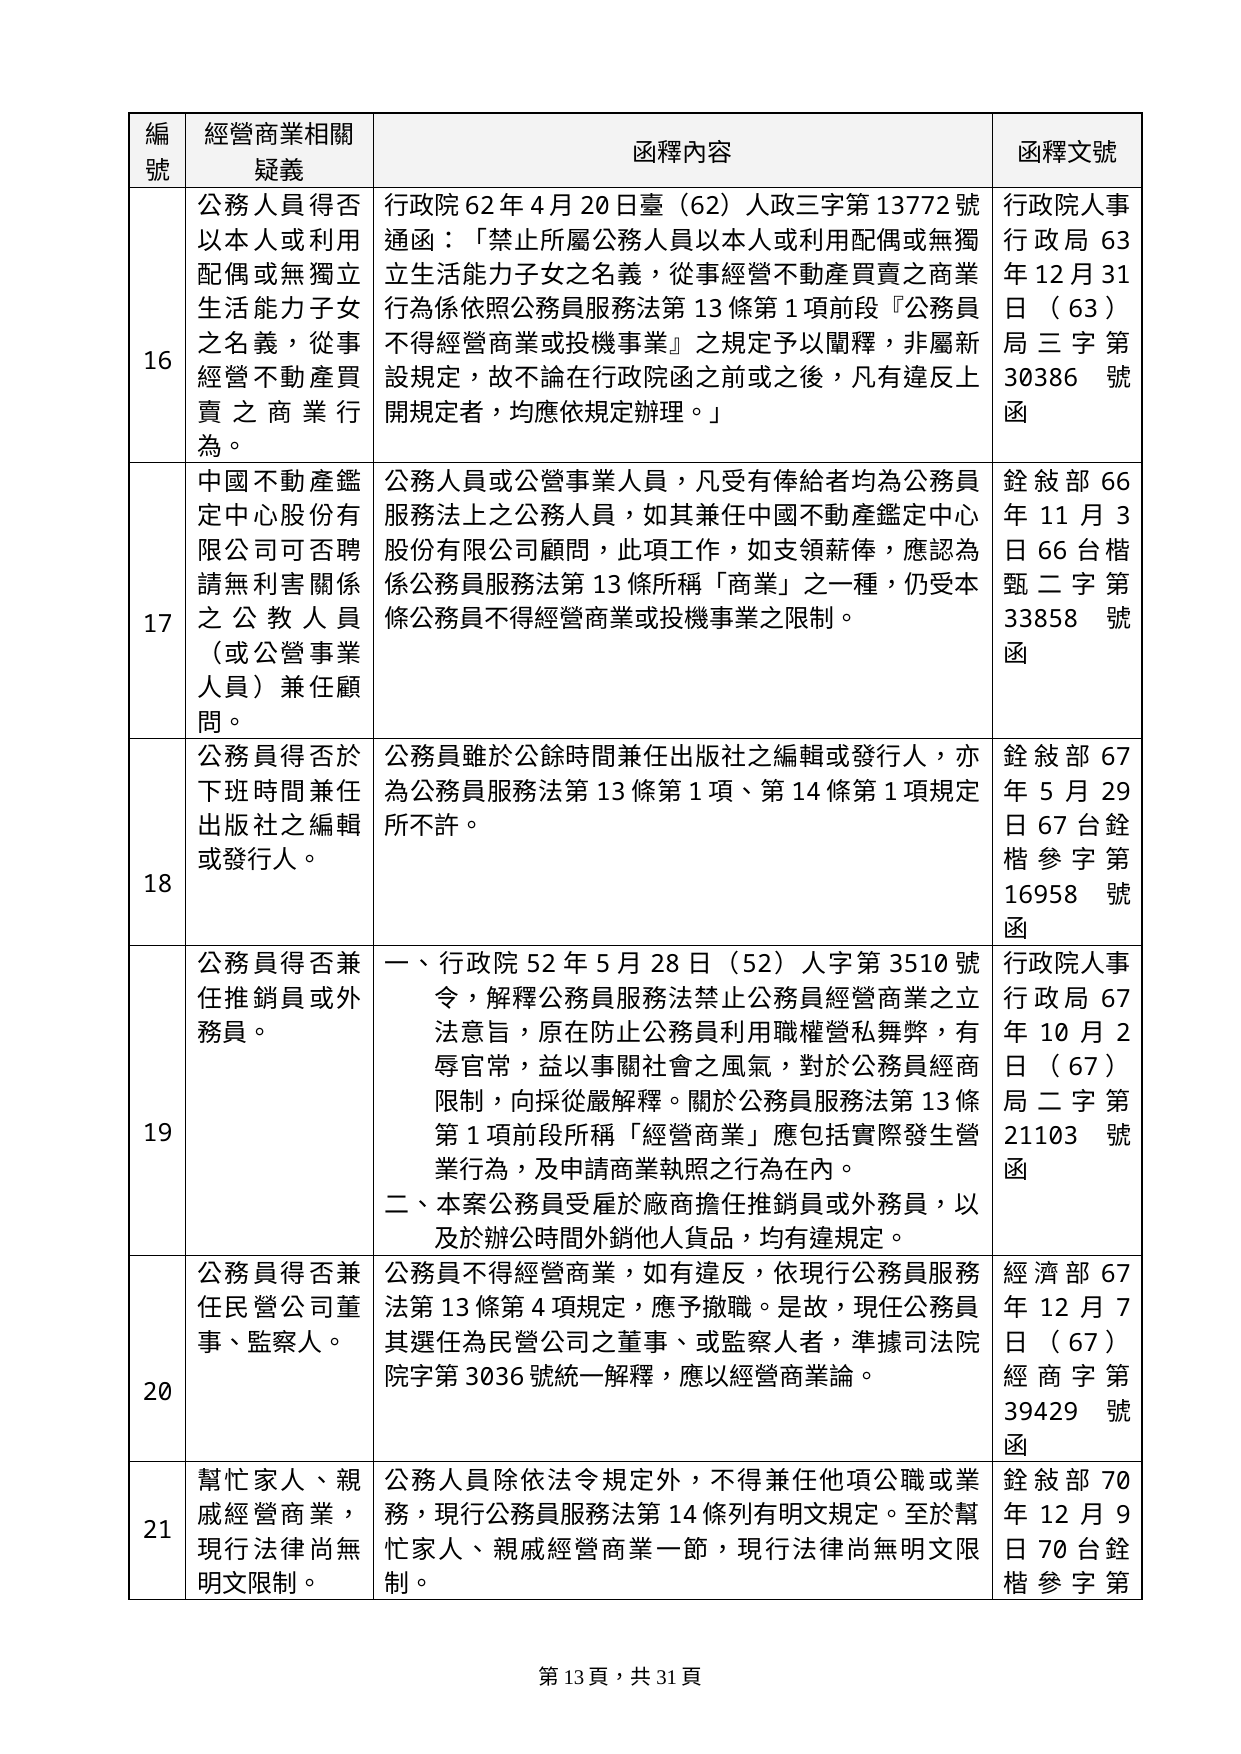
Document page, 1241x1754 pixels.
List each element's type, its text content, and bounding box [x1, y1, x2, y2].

table_header 經營商業相關疑義 [186, 114, 373, 187]
table_cell 19 [130, 946, 185, 1254]
table_cell 20 [130, 1256, 185, 1461]
table_cell 經濟部67年12月7日（67）經商字第39429號函 [993, 1256, 1141, 1461]
table_cell 公務員得否兼任推銷員或外務員。 [186, 946, 373, 1254]
table_cell 一、行政院52年5月28日（52）人字第3510號令，解釋公務員服務法禁止公務員經營商業之立法意旨，原在防止公務員利用職權營私舞弊，有辱官常，益以事關社會之風氣，對於公務員經商限制，向採從嚴解釋。關於公務員服務法第13條第1項前段所稱「經營商業」應包括實際發生營業行為，及申請商業執照之行為在內。 二、本案公務員受雇於廠商擔任推銷員或外務員，以及於辦公時間外銷他人貨品，均有違規定。 [374, 946, 992, 1254]
table_cell 17 [130, 463, 185, 738]
table_cell 16 [130, 188, 185, 462]
table_cell 公務員得否兼任民營公司董事、監察人。 [186, 1256, 373, 1461]
table_header 函釋內容 [374, 114, 992, 187]
table_cell 銓敍部67年5月29日67台銓楷參字第16958號函 [993, 739, 1141, 944]
table_cell 銓敍部66年11月3日66台楷甄二字第33858號函 [993, 463, 1141, 738]
table_cell 公務人員得否以本人或利用配偶或無獨立生活能力子女之名義，從事經營不動產買賣之商業行為。 [186, 188, 373, 462]
table_cell 21 [130, 1462, 185, 1599]
table_cell 公務員不得經營商業，如有違反，依現行公務員服務法第13條第4項規定，應予撤職。是故，現任公務員其選任為民營公司之董事、或監察人者，準據司法院院字第3036號統一解釋，應以經營商業論。 [374, 1256, 992, 1461]
table_cell 公務人員除依法令規定外，不得兼任他項公職或業務，現行公務員服務法第14條列有明文規定。至於幫忙家人、親戚經營商業一節，現行法律尚無明文限制。 [374, 1462, 992, 1599]
table_cell 行政院人事行政局63年12月31日（63）局三字第30386號函 [993, 188, 1141, 462]
table_cell 公務人員或公營事業人員，凡受有俸給者均為公務員服務法上之公務人員，如其兼任中國不動產鑑定中心股份有限公司顧問，此項工作，如支領薪俸，應認為係公務員服務法第13條所稱「商業」之一種，仍受本條公務員不得經營商業或投機事業之限制。 [374, 463, 992, 738]
table_cell 公務員雖於公餘時間兼任出版社之編輯或發行人，亦為公務員服務法第13條第1項、第14條第1項規定所不許。 [374, 739, 992, 944]
table_cell 銓敍部70年12月9日70台銓楷參字第 [993, 1462, 1141, 1599]
table_header 編號 [130, 114, 185, 187]
table_cell 18 [130, 739, 185, 944]
table_cell 幫忙家人、親戚經營商業，現行法律尚無明文限制。 [186, 1462, 373, 1599]
table_cell 行政院人事行政局67年10月2日（67）局二字第21103號函 [993, 946, 1141, 1254]
table_cell 中國不動產鑑定中心股份有限公司可否聘請無利害關係之公教人員（或公營事業人員）兼任顧問。 [186, 463, 373, 738]
table_cell 公務員得否於下班時間兼任出版社之編輯或發行人。 [186, 739, 373, 944]
table_header 函釋文號 [993, 114, 1141, 187]
table_cell 行政院62年4月20日臺（62）人政三字第13772號通函：「禁止所屬公務人員以本人或利用配偶或無獨立生活能力子女之名義，從事經營不動產買賣之商業行為係依照公務員服務法第13條第1項前段『公務員不得經營商業或投機事業』之規定予以闡釋，非屬新設規定，故不論在行政院函之前或之後，凡有違反上開規定者，均應依規定辦理。」 [374, 188, 992, 462]
